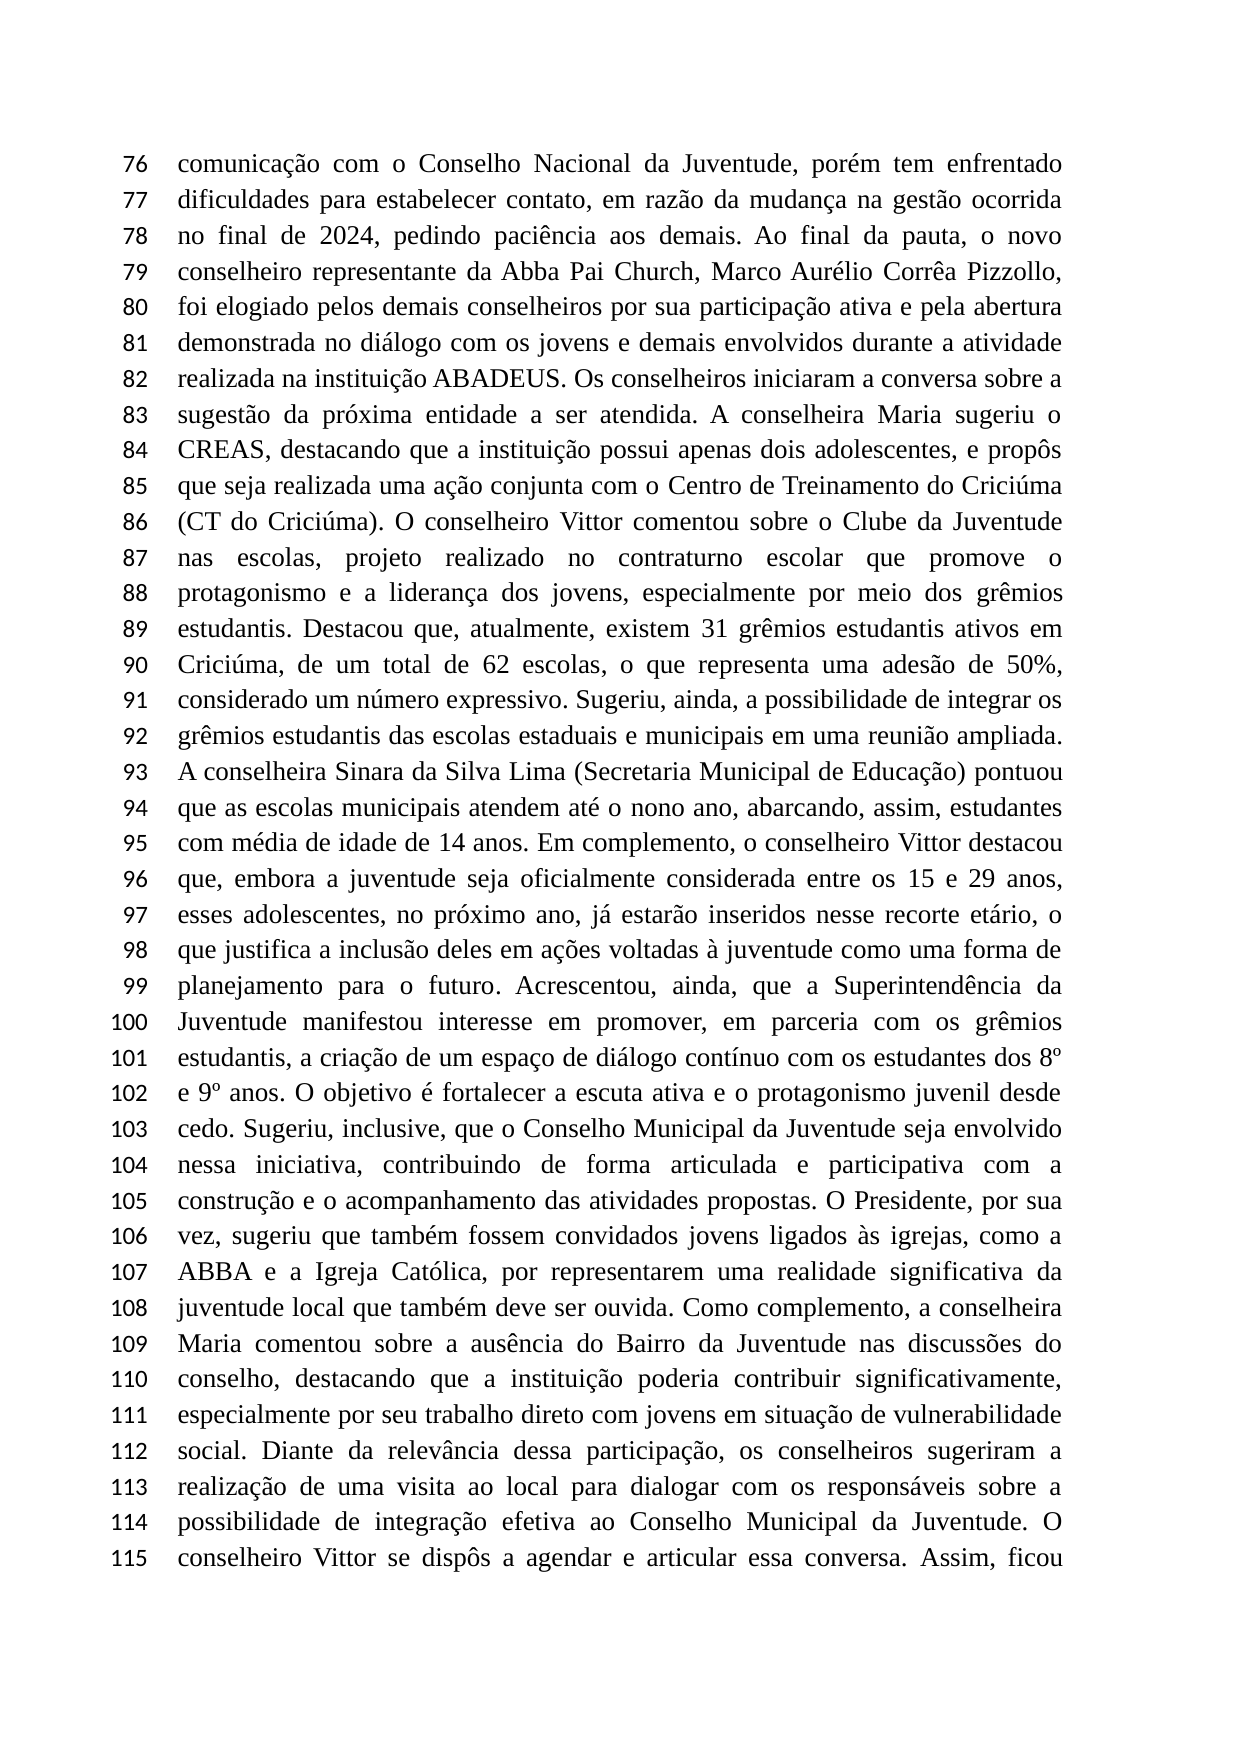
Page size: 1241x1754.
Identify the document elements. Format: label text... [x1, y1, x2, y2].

text comunicação com o Conselho Nacional da Juventude, porém tem enfrentado dificuldades para estabelecer contato, em razão da mudança na gestão ocorrida no final de 2024, pedindo paciência aos demais. Ao final da pauta, o novo conselheiro representante da Abba Pai Church, Marco Aurélio Corrêa Pizzollo, foi elogiado pelos demais conselheiros por sua participação ativa e pela abertura demonstrada no diálogo com os jovens e demais envolvidos durante a atividade realizada na instituição ABADEUS. Os conselheiros iniciaram a conversa sobre a sugestão da próxima entidade a ser atendida. A conselheira Maria sugeriu o CREAS, destacando que a instituição possui apenas dois adolescentes, e propôs que seja realizada uma ação conjunta com o Centro de Treinamento do Criciúma (CT do Criciúma). O conselheiro Vittor comentou sobre o Clube da Juventude nas escolas, projeto realizado no contraturno escolar que promove o protagonismo e a liderança dos jovens, especialmente por meio dos grêmios estudantis. Destacou que, atualmente, existem 31 grêmios estudantis ativos em Criciúma, de um total de 62 escolas, o que representa uma adesão de 50%, considerado um número expressivo. Sugeriu, ainda, a possibilidade de integrar os grêmios estudantis das escolas estaduais e municipais em uma reunião ampliada. A conselheira Sinara da Silva Lima (Secretaria Municipal de Educação) pontuou que as escolas municipais atendem até o nono ano, abarcando, assim, estudantes com média de idade de 14 anos. Em complemento, o conselheiro Vittor destacou que, embora a juventude seja oficialmente considerada entre os 15 e 29 anos, esses adolescentes, no próximo ano, já estarão inseridos nesse recorte etário, o que justifica a inclusão deles em ações voltadas à juventude como uma forma de planejamento para o futuro. Acrescentou, ainda, que a Superintendência da Juventude manifestou interesse em promover, em parceria com os grêmios estudantis, a criação de um espaço de diálogo contínuo com os estudantes dos 8º e 9º anos. O objetivo é fortalecer a escuta ativa e o protagonismo juvenil desde cedo. Sugeriu, inclusive, que o Conselho Municipal da Juventude seja envolvido nessa iniciativa, contribuindo de forma articulada e participativa com a construção e o acompanhamento das atividades propostas. O Presidente, por sua vez, sugeriu que também fossem convidados jovens ligados às igrejas, como a ABBA e a Igreja Católica, por representarem uma realidade significativa da juventude local que também deve ser ouvida. Como complemento, a conselheira Maria comentou sobre a ausência do Bairro da Juventude nas discussões do conselho, destacando que a instituição poderia contribuir significativamente, especialmente por seu trabalho direto com jovens em situação de vulnerabilidade social. Diante da relevância dessa participação, os conselheiros sugeriram a realização de uma visita ao local para dialogar com os responsáveis sobre a possibilidade de integração efetiva ao Conselho Municipal da Juventude. O conselheiro Vittor se dispôs a agendar e articular essa conversa. Assim, ficou [177, 148, 1063, 1572]
